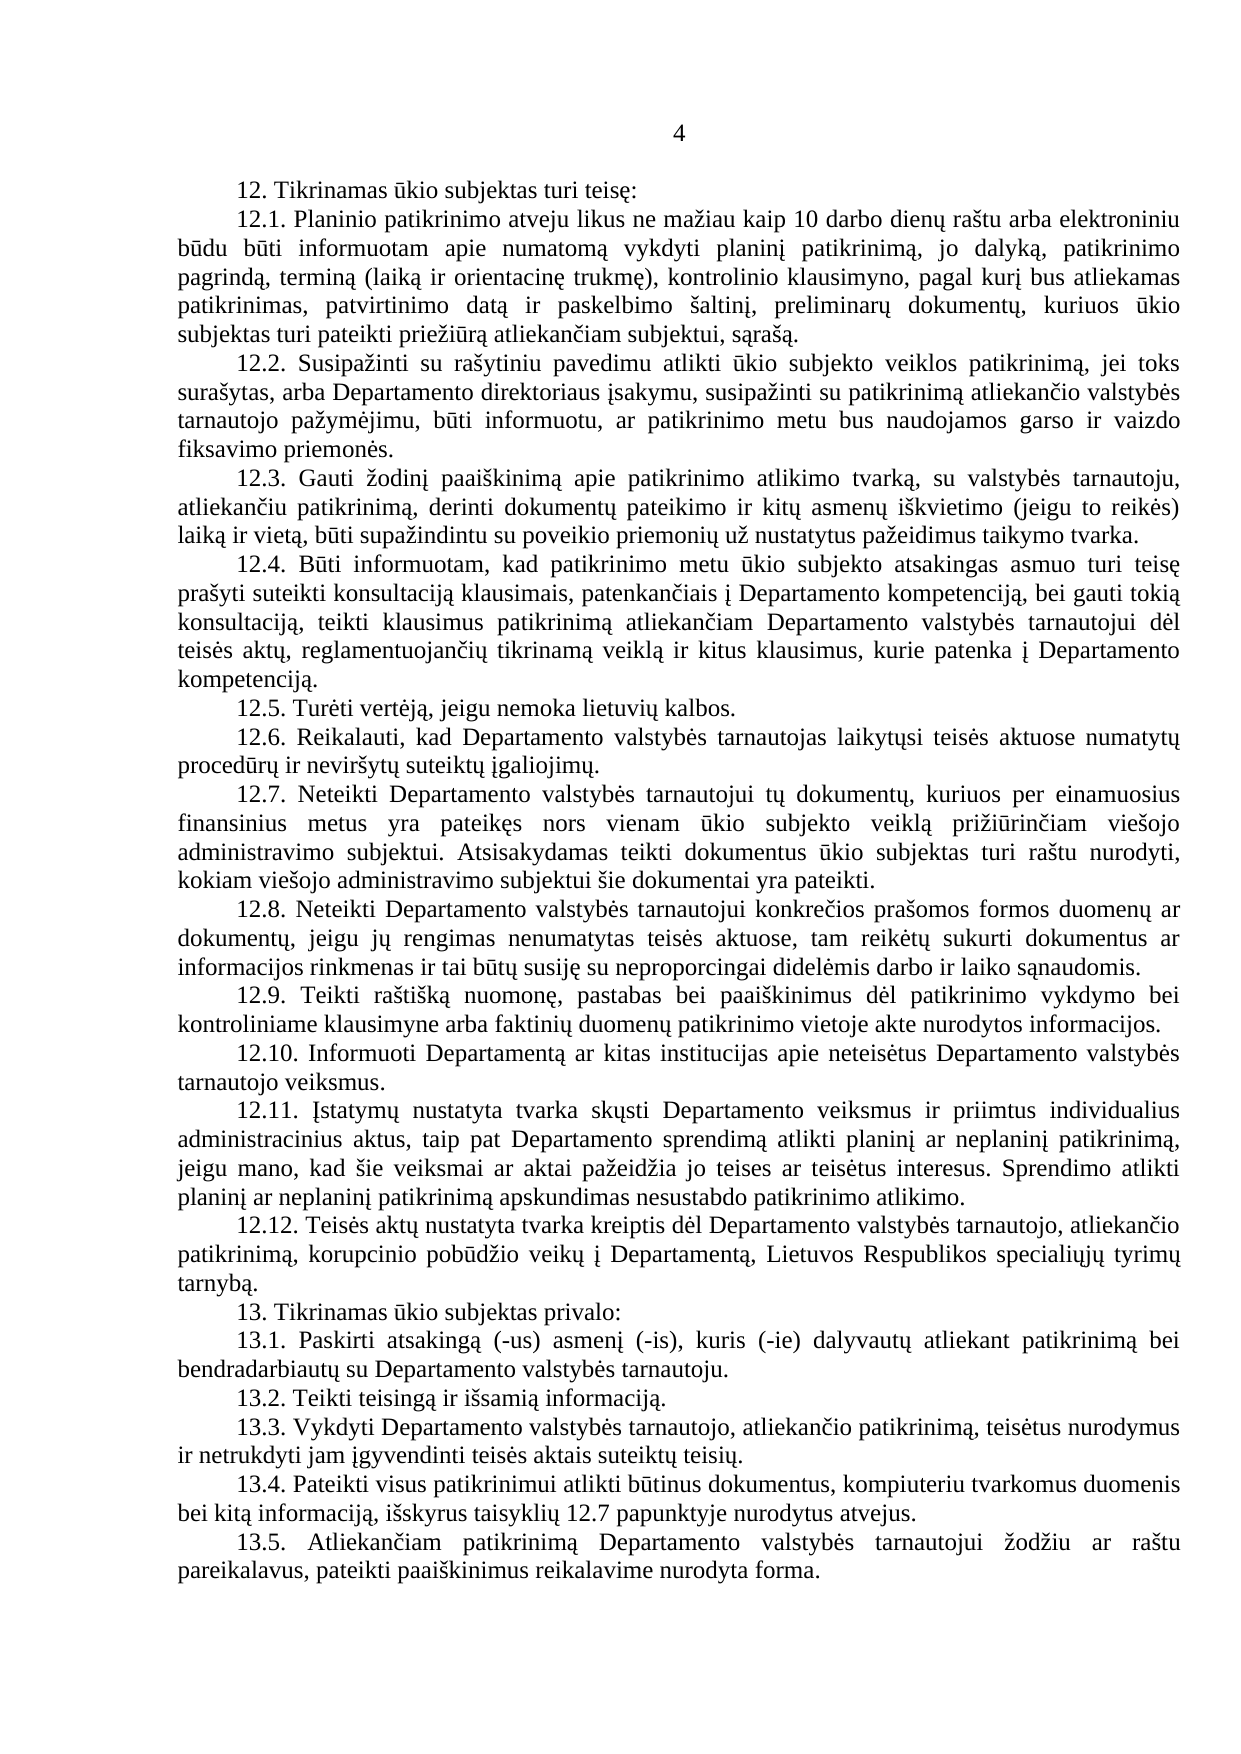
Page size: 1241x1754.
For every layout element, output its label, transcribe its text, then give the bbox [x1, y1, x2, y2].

text 12.7. Neteikti Departamento valstybės tarnautojui tų dokumentų, kuriuos per einamuosius finansinius metus yra pateikęs nors vienam ūkio subjekto veiklą prižiūrinčiam viešojo administravimo subjektui. Atsisakydamas teikti dokumentus ūkio subjektas turi raštu nurodyti, kokiam viešojo administravimo subjektui šie dokumentai yra pateikti. [177, 779, 1181, 894]
text 12.8. Neteikti Departamento valstybės tarnautojui konkrečios prašomos formos duomenų ar dokumentų, jeigu jų rengimas nenumatytas teisės aktuose, tam reikėtų sukurti dokumentus ar informacijos rinkmenas ir tai būtų susiję su neproporcingai didelėmis darbo ir laiko sąnaudomis. [177, 894, 1181, 981]
text 12.12. Teisės aktų nustatyta tvarka kreiptis dėl Departamento valstybės tarnautojo, atliekančio patikrinimą, korupcinio pobūdžio veikų į Departamentą, Lietuvos Respublikos specialiųjų tyrimų tarnybą. [177, 1211, 1181, 1297]
text 13.3. Vykdyti Departamento valstybės tarnautojo, atliekančio patikrinimą, teisėtus nurodymus ir netrukdyti jam įgyvendinti teisės aktais suteiktų teisių. [177, 1412, 1181, 1469]
text 13. Tikrinamas ūkio subjektas privalo: [177, 1297, 1181, 1326]
text 12.10. Informuoti Departamentą ar kitas institucijas apie neteisėtus Departamento valstybės tarnautojo veiksmus. [177, 1038, 1181, 1096]
text 13.4. Pateikti visus patikrinimui atlikti būtinus dokumentus, kompiuteriu tvarkomus duomenis bei kitą informaciją, išskyrus taisyklių 12.7 papunktyje nurodytus atvejus. [177, 1469, 1181, 1527]
text 12. Tikrinamas ūkio subjektas turi teisę: [177, 176, 1181, 204]
text 13.1. Paskirti atsakingą (-us) asmenį (-is), kuris (-ie) dalyvautų atliekant patikrinimą bei bendradarbiautų su Departamento valstybės tarnautoju. [177, 1326, 1181, 1383]
text 12.1. Planinio patikrinimo atveju likus ne mažiau kaip 10 darbo dienų raštu arba elektroniniu būdu būti informuotam apie numatomą vykdyti planinį patikrinimą, jo dalyką, patikrinimo pagrindą, terminą (laiką ir orientacinę trukmę), kontrolinio klausimyno, pagal kurį bus atliekamas patikrinimas, patvirtinimo datą ir paskelbimo šaltinį, preliminarų dokumentų, kuriuos ūkio subjektas turi pateikti priežiūrą atliekančiam subjektui, sąrašą. [177, 204, 1181, 348]
text 12.11. Įstatymų nustatyta tvarka skųsti Departamento veiksmus ir priimtus individualius administracinius aktus, taip pat Departamento sprendimą atlikti planinį ar neplaninį patikrinimą, jeigu mano, kad šie veiksmai ar aktai pažeidžia jo teises ar teisėtus interesus. Sprendimo atlikti planinį ar neplaninį patikrinimą apskundimas nesustabdo patikrinimo atlikimo. [177, 1096, 1181, 1211]
text 13.5. Atliekančiam patikrinimą Departamento valstybės tarnautojui žodžiu ar raštu pareikalavus, pateikti paaiškinimus reikalavime nurodyta forma. [177, 1527, 1181, 1584]
text 12.9. Teikti raštišką nuomonę, pastabas bei paaiškinimus dėl patikrinimo vykdymo bei kontroliniame klausimyne arba faktinių duomenų patikrinimo vietoje akte nurodytos informacijos. [177, 981, 1181, 1038]
text 12.2. Susipažinti su rašytiniu pavedimu atlikti ūkio subjekto veiklos patikrinimą, jei toks surašytas, arba Departamento direktoriaus įsakymu, susipažinti su patikrinimą atliekančio valstybės tarnautojo pažymėjimu, būti informuotu, ar patikrinimo metu bus naudojamos garso ir vaizdo fiksavimo priemonės. [177, 348, 1181, 463]
text 12.5. Turėti vertėją, jeigu nemoka lietuvių kalbos. [177, 693, 1181, 722]
text 12.4. Būti informuotam, kad patikrinimo metu ūkio subjekto atsakingas asmuo turi teisę prašyti suteikti konsultaciją klausimais, patenkančiais į Departamento kompetenciją, bei gauti tokią konsultaciją, teikti klausimus patikrinimą atliekančiam Departamento valstybės tarnautojui dėl teisės aktų, reglamentuojančių tikrinamą veiklą ir kitus klausimus, kurie patenka į Departamento kompetenciją. [177, 549, 1181, 693]
text 12.3. Gauti žodinį paaiškinimą apie patikrinimo atlikimo tvarką, su valstybės tarnautoju, atliekančiu patikrinimą, derinti dokumentų pateikimo ir kitų asmenų iškvietimo (jeigu to reikės) laiką ir vietą, būti supažindintu su poveikio priemonių už nustatytus pažeidimus taikymo tvarka. [177, 463, 1181, 549]
text 13.2. Teikti teisingą ir išsamią informaciją. [177, 1383, 1181, 1412]
text 12.6. Reikalauti, kad Departamento valstybės tarnautojas laikytųsi teisės aktuose numatytų procedūrų ir neviršytų suteiktų įgaliojimų. [177, 722, 1181, 779]
